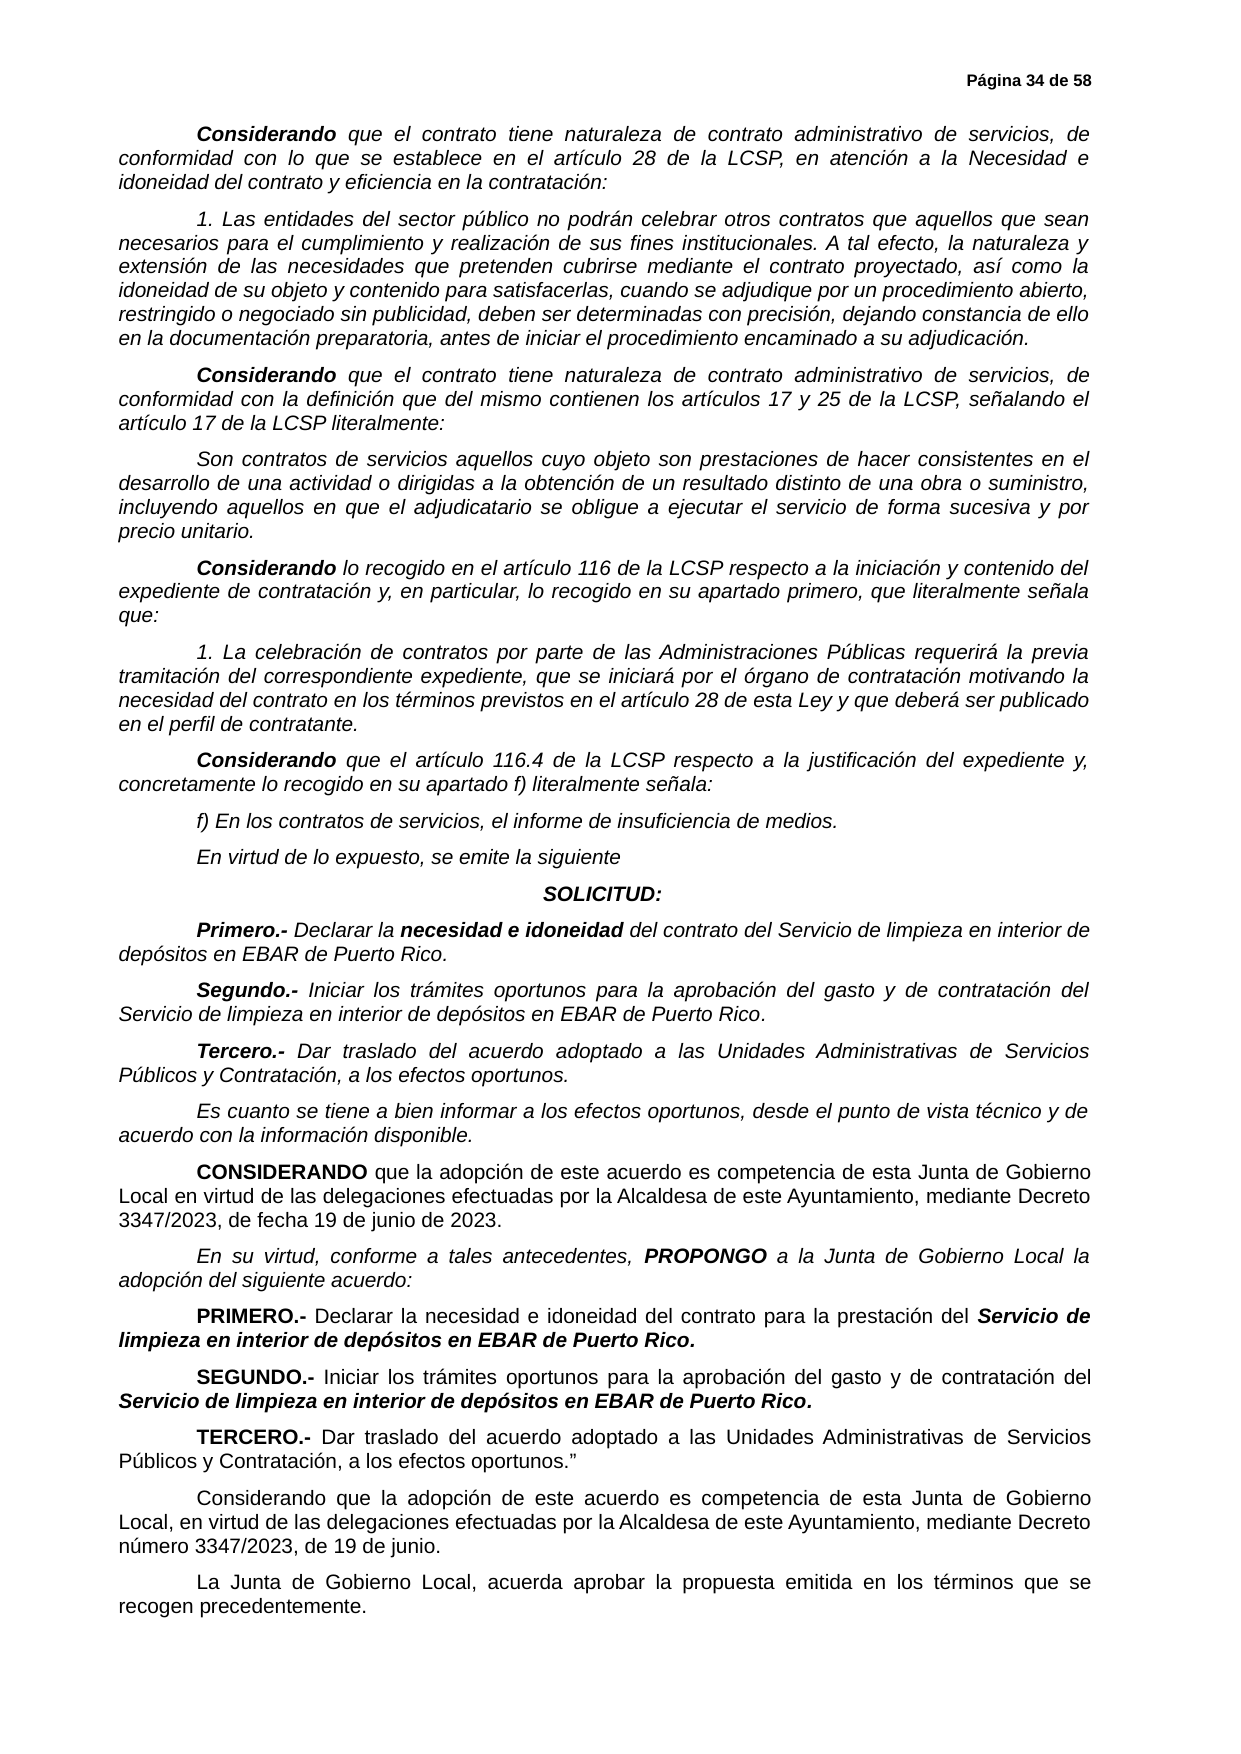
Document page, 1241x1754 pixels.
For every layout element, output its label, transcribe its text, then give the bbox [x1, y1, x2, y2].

text En virtud de lo expuesto, se emite la siguiente [118, 845, 1092, 869]
text Son contratos de servicios aquellos cuyo objeto son prestaciones de hacer consistentes en el desarrollo de una actividad o dirigidas a la obtención de un resultado distinto de una obra o suministro, incluyendo aquellos en que el adjudicatario se obligue a ejecutar el servicio de forma sucesiva y por precio unitario. [118, 447, 1092, 543]
text CONSIDERANDO que la adopción de este acuerdo es competencia de esta Junta de Gobierno Local en virtud de las delegaciones efectuadas por la Alcaldesa de este Ayuntamiento, mediante Decreto 3347/2023, de fecha 19 de junio de 2023. [118, 1159, 1092, 1231]
text Primero.- Declarar la necesidad e idoneidad del contrato del Servicio de limpieza en interior de depósitos en EBAR de Puerto Rico. [118, 918, 1092, 966]
text Considerando lo recogido en el artículo 116 de la LCSP respecto a la iniciación y contenido del expediente de contratación y, en particular, lo recogido en su apartado primero, que literalmente señala que: [118, 555, 1092, 627]
text 1. La celebración de contratos por parte de las Administraciones Públicas requerirá la previa tramitación del correspondiente expediente, que se iniciará por el órgano de contratación motivando la necesidad del contrato en los términos previstos en el artículo 28 de esta Ley y que deberá ser publicado en el perfil de contratante. [118, 640, 1092, 736]
text PRIMERO.- Declarar la necesidad e idoneidad del contrato para la prestación del Servicio de limpieza en interior de depósitos en EBAR de Puerto Rico. [118, 1304, 1092, 1352]
text 1. Las entidades del sector público no podrán celebrar otros contratos que aquellos que sean necesarios para el cumplimiento y realización de sus fines institucionales. A tal efecto, la naturaleza y extensión de las necesidades que pretenden cubrirse mediante el contrato proyectado, así como la idoneidad de su objeto y contenido para satisfacerlas, cuando se adjudique por un procedimiento abierto, restringido o negociado sin publicidad, deben ser determinadas con precisión, dejando constancia de ello en la documentación preparatoria, antes de iniciar el procedimiento encaminado a su adjudicación. [118, 206, 1092, 350]
text Es cuanto se tiene a bien informar a los efectos oportunos, desde el punto de vista técnico y de acuerdo con la información disponible. [118, 1099, 1092, 1147]
text Considerando que el contrato tiene naturaleza de contrato administrativo de servicios, de conformidad con lo que se establece en el artículo 28 de la LCSP, en atención a la Necesidad e idoneidad del contrato y eficiencia en la contratación: [118, 122, 1092, 194]
text Tercero.- Dar traslado del acuerdo adoptado a las Unidades Administrativas de Servicios Públicos y Contratación, a los efectos oportunos. [118, 1039, 1092, 1087]
text Considerando que el contrato tiene naturaleza de contrato administrativo de servicios, de conformidad con la definición que del mismo contienen los artículos 17 y 25 de la LCSP, señalando el artículo 17 de la LCSP literalmente: [118, 363, 1092, 434]
text SOLICITUD: [118, 881, 1092, 905]
text TERCERO.- Dar traslado del acuerdo adoptado a las Unidades Administrativas de Servicios Públicos y Contratación, a los efectos oportunos.” [118, 1425, 1092, 1473]
text Considerando que el artículo 116.4 de la LCSP respecto a la justificación del expediente y, concretamente lo recogido en su apartado f) literalmente señala: [118, 748, 1092, 796]
text Considerando que la adopción de este acuerdo es competencia de esta Junta de Gobierno Local, en virtud de las delegaciones efectuadas por la Alcaldesa de este Ayuntamiento, mediante Decreto número 3347/2023, de 19 de junio. [118, 1486, 1092, 1557]
text La Junta de Gobierno Local, acuerda aprobar la propuesta emitida en los términos que se recogen precedentemente. [118, 1570, 1092, 1618]
text Segundo.- Iniciar los trámites oportunos para la aprobación del gasto y de contratación del Servicio de limpieza en interior de depósitos en EBAR de Puerto Rico. [118, 978, 1092, 1026]
text SEGUNDO.- Iniciar los trámites oportunos para la aprobación del gasto y de contratación del Servicio de limpieza en interior de depósitos en EBAR de Puerto Rico. [118, 1365, 1092, 1413]
text f) En los contratos de servicios, el informe de insuficiencia de medios. [118, 808, 1092, 832]
text En su virtud, conforme a tales antecedentes, PROPONGO a la Junta de Gobierno Local la adopción del siguiente acuerdo: [118, 1244, 1092, 1292]
